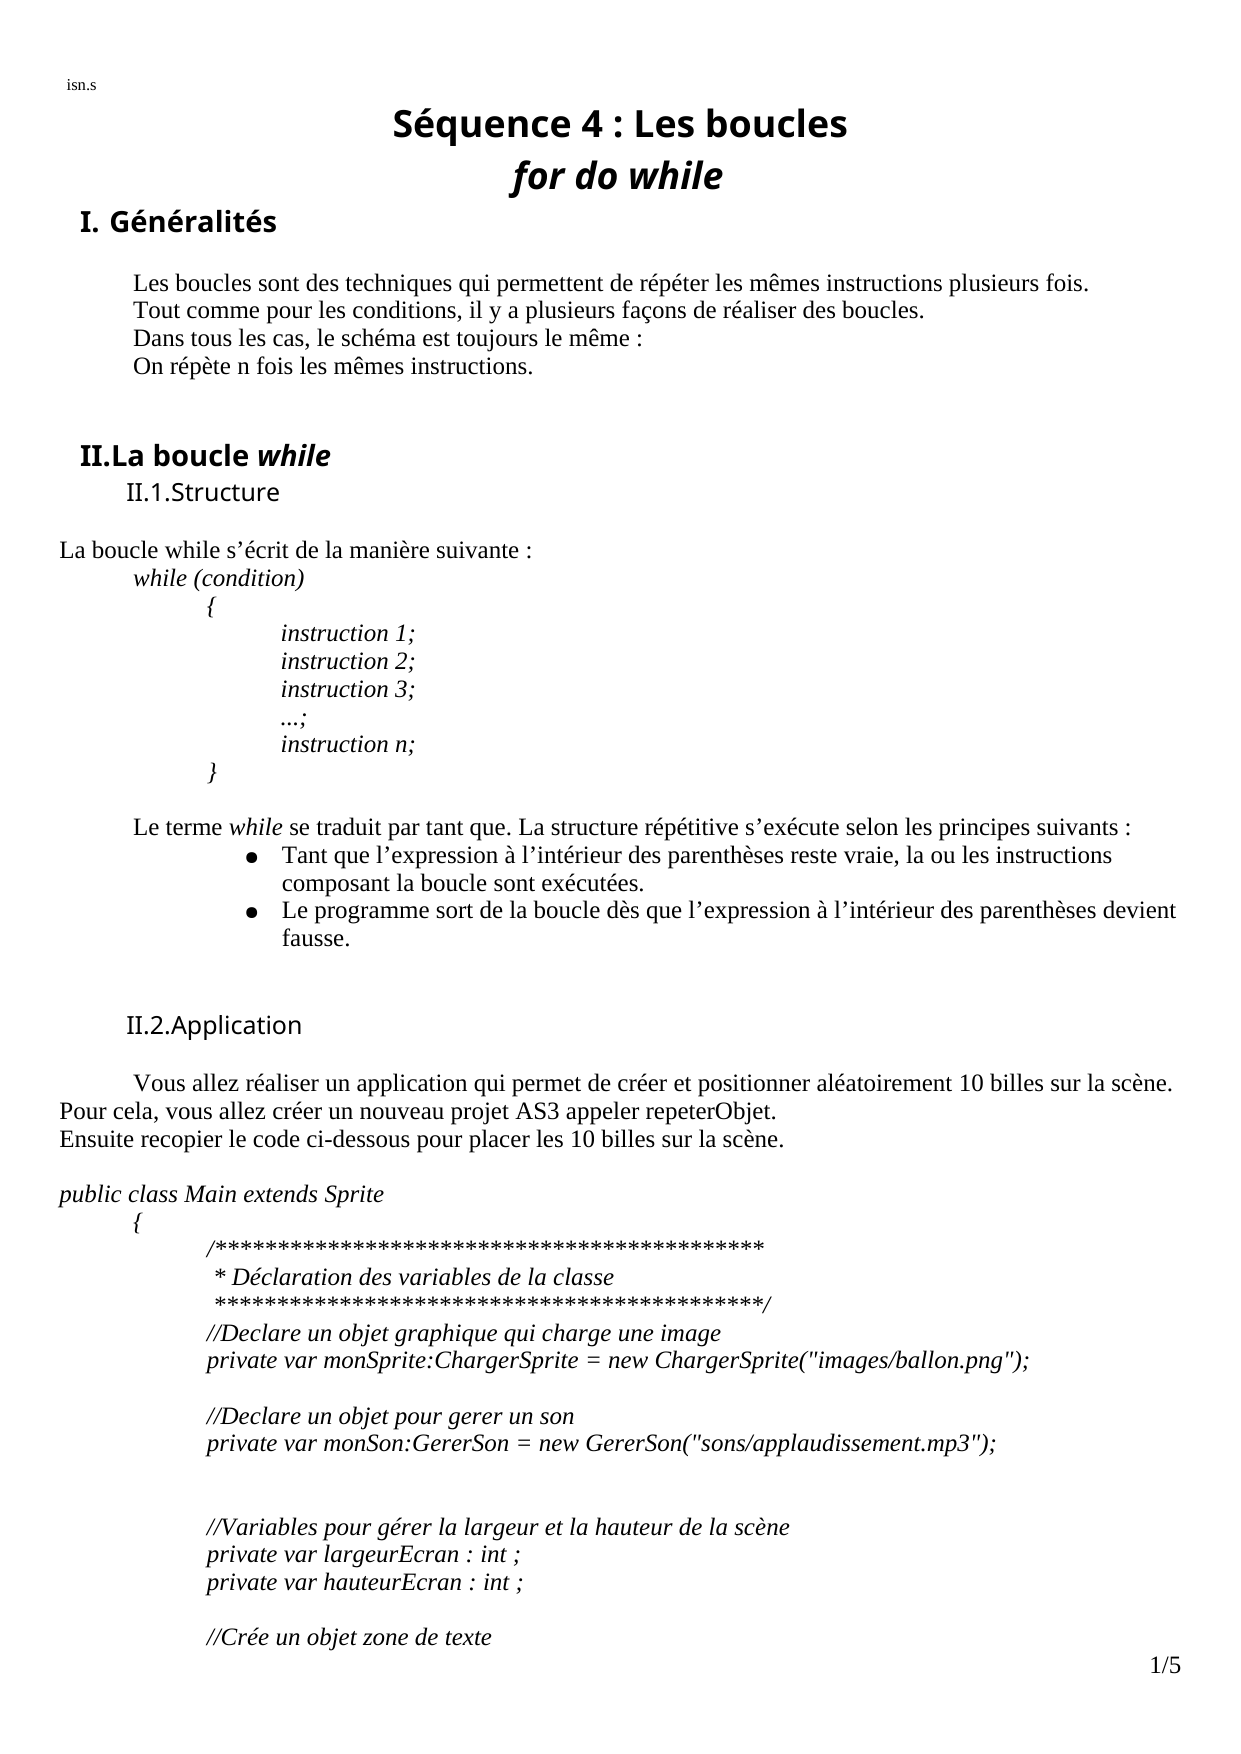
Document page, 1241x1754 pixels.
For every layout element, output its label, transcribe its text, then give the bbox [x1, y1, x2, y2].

text Les boucles sont des techniques qui permettent de répéter les mêmes instructions plusieurs fois. [59, 269, 1181, 296]
text //Declare un objet graphique qui charge une image [59, 1319, 1181, 1346]
text { [59, 592, 1181, 619]
subtitle La boucle while [80, 435, 1181, 475]
text Pour cela, vous allez créer un nouveau projet AS3 appeler repeterObjet. [59, 1097, 1181, 1125]
text //Crée un objet zone de texte [59, 1623, 1181, 1651]
list Tant que l’expression à l’intérieur des parenthèses reste vraie, la ou les instructions composant la boucle sont exécutées. [244, 841, 1181, 897]
text private var largeurEcran : int ; [59, 1540, 1181, 1568]
text La boucle while s’écrit de la manière suivante : [59, 536, 1181, 564]
text { [59, 1208, 1181, 1236]
text ********************************************/ [59, 1291, 1181, 1319]
subtitle Structure [126, 475, 1181, 509]
text instruction 2; [59, 647, 1181, 675]
list Le programme sort de la boucle dès que l’expression à l’intérieur des parenthèses devient fausse. [244, 897, 1181, 952]
subtitle Séquence 4 : Les boucles [59, 97, 1181, 148]
subtitle Application [126, 1007, 1181, 1042]
text Dans tous les cas, le schéma est toujours le même : [59, 324, 1181, 352]
text private var monSprite:ChargerSprite = new ChargerSprite("images/ballon.png"); [59, 1346, 1181, 1374]
text instruction n; [59, 730, 1181, 758]
text * Déclaration des variables de la classe [59, 1263, 1181, 1291]
text //Declare un objet pour gerer un son [59, 1402, 1181, 1429]
text //Variables pour gérer la largeur et la hauteur de la scène [59, 1513, 1181, 1540]
text instruction 1; [59, 619, 1181, 647]
text Ensuite recopier le code ci-dessous pour placer les 10 billes sur la scène. [59, 1125, 1181, 1152]
text public class Main extends Sprite [59, 1180, 1181, 1208]
text /******************************************** [59, 1236, 1181, 1263]
subtitle Généralités [80, 201, 1181, 241]
text private var monSon:GererSon = new GererSon("sons/applaudissement.mp3"); [59, 1429, 1181, 1457]
text Tout comme pour les conditions, il y a plusieurs façons de réaliser des boucles. [59, 296, 1181, 324]
subtitle for do while [59, 150, 1181, 201]
text private var hauteurEcran : int ; [59, 1568, 1181, 1596]
text On répète n fois les mêmes instructions. [59, 352, 1181, 379]
text Vous allez réaliser un application qui permet de créer et positionner aléatoirement 10 billes sur la scène. [59, 1069, 1181, 1097]
text } [59, 758, 1181, 786]
text instruction 3; [59, 675, 1181, 703]
text ...; [59, 703, 1181, 730]
text while (condition) [59, 564, 1181, 592]
text Le terme while se traduit par tant que. La structure répétitive s’exécute selon les principes suivants : [59, 813, 1181, 841]
